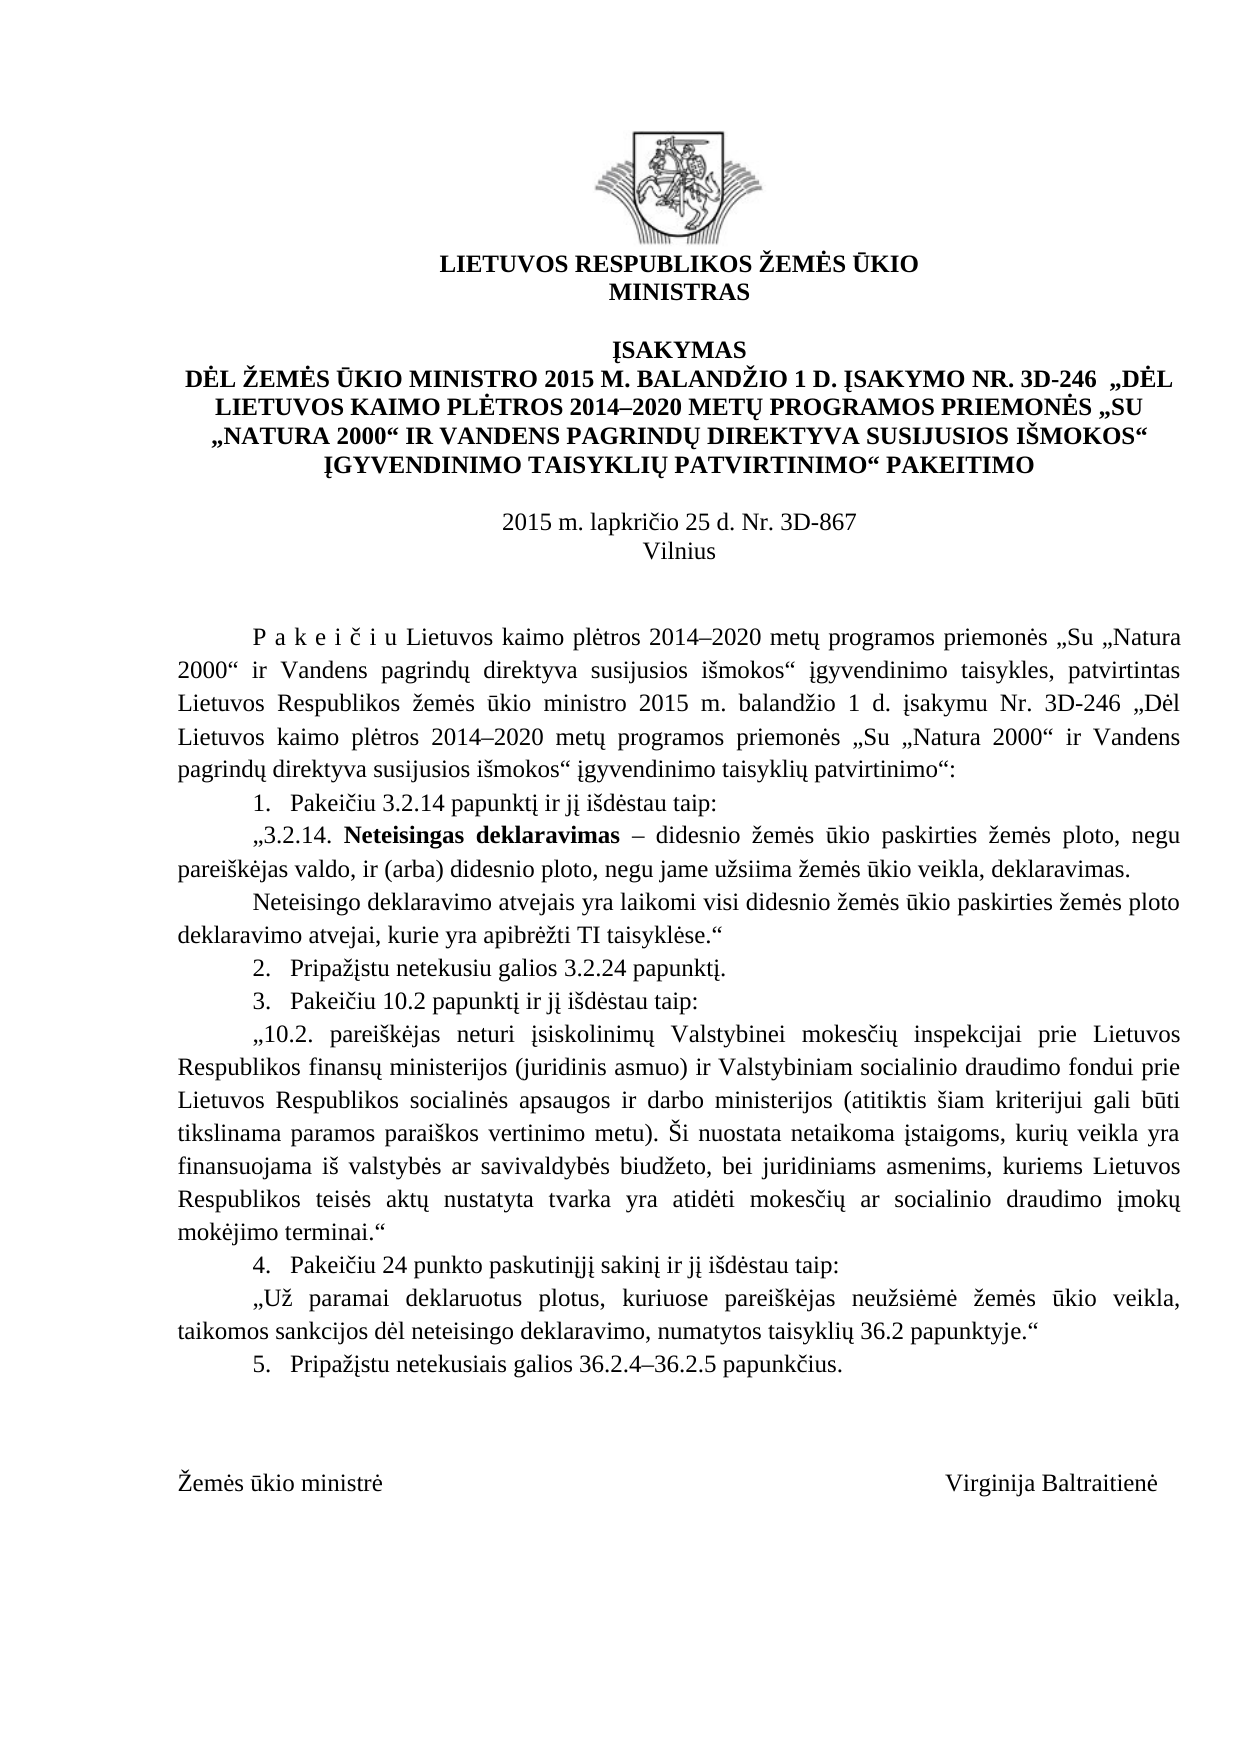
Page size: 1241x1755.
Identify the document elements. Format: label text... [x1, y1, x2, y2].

text P a k e i č i u Lietuvos kaimo plėtros 2014–2020 metų programos priemonės „Su „Natura 2000“ ir Vandens pagrindų direktyva susijusios išmokos“ įgyvendinimo taisykles, patvirtintas Lietuvos Respublikos žemės ūkio ministro 2015 m. balandžio 1 d. įsakymu Nr. 3D-246 „Dėl Lietuvos kaimo plėtros 2014–2020 metų programos priemonės „Su „Natura 2000“ ir Vandens pagrindų direktyva susijusios išmokos“ įgyvendinimo taisyklių patvirtinimo“: [177, 622, 1181, 783]
text MINISTRAS [177, 277, 1181, 306]
text ĮSAKYMAS [177, 335, 1181, 364]
text 3. Pakeičiu 10.2 papunktį ir jį išdėstau taip: [252, 986, 1181, 1014]
text Žemės ūkio ministrė Virginija Baltraitienė [177, 1468, 1181, 1497]
text 1. Pakeičiu 3.2.14 papunktį ir jį išdėstau taip: [252, 788, 1181, 816]
text 2015 m. lapkričio 25 d. Nr. 3D-867 [177, 507, 1181, 536]
text Neteisingo deklaravimo atvejais yra laikomi visi didesnio žemės ūkio paskirties žemės ploto deklaravimo atvejai, kurie yra apibrėžti TI taisyklėse.“ [177, 887, 1181, 948]
text DĖL ŽEMĖS ŪKIO MINISTRO 2015 M. BALANDŽIO 1 D. ĮSAKYMO NR. 3D-246 „DĖL LIETUVOS KAIMO PLĖTROS 2014–2020 METŲ PROGRAMOS PRIEMONĖS „SU „NATURA 2000“ IR VANDENS PAGRINDŲ DIREKTYVA SUSIJUSIOS IŠMOKOS“ ĮGYVENDINIMO TAISYKLIŲ PATVIRTINIMO“ PAKEITIMO [177, 364, 1181, 479]
text „3.2.14. Neteisingas deklaravimas – didesnio žemės ūkio paskirties žemės ploto, negu pareiškėjas valdo, ir (arba) didesnio ploto, negu jame užsiima žemės ūkio veikla, deklaravimas. [177, 821, 1181, 882]
text 5. Pripažįstu netekusiais galios 36.2.4–36.2.5 papunkčius. [252, 1349, 1181, 1378]
text „Už paramai deklaruotus plotus, kuriuose pareiškėjas neužsiėmė žemės ūkio veikla, taikomos sankcijos dėl neteisingo deklaravimo, numatytos taisyklių 36.2 papunktyje.“ [177, 1283, 1181, 1345]
text 4. Pakeičiu 24 punkto paskutinįjį sakinį ir jį išdėstau taip: [252, 1250, 1181, 1279]
text 2. Pripažįstu netekusiu galios 3.2.24 papunktį. [252, 953, 1181, 981]
text LIETUVOS RESPUBLIKOS ŽEMĖS ŪKIO [177, 249, 1181, 277]
text Vilnius [177, 536, 1181, 565]
text „10.2. pareiškėjas neturi įsiskolinimų Valstybinei mokesčių inspekcijai prie Lietuvos Respublikos finansų ministerijos (juridinis asmuo) ir Valstybiniam socialinio draudimo fondui prie Lietuvos Respublikos socialinės apsaugos ir darbo ministerijos (atitiktis šiam kriterijui gali būti tikslinama paramos paraiškos vertinimo metu). Ši nuostata netaikoma įstaigoms, kurių veikla yra finansuojama iš valstybės ar savivaldybės biudžeto, bei juridiniams asmenims, kuriems Lietuvos Respublikos teisės aktų nustatyta tvarka yra atidėti mokesčių ar socialinio draudimo įmokų mokėjimo terminai.“ [177, 1019, 1181, 1246]
